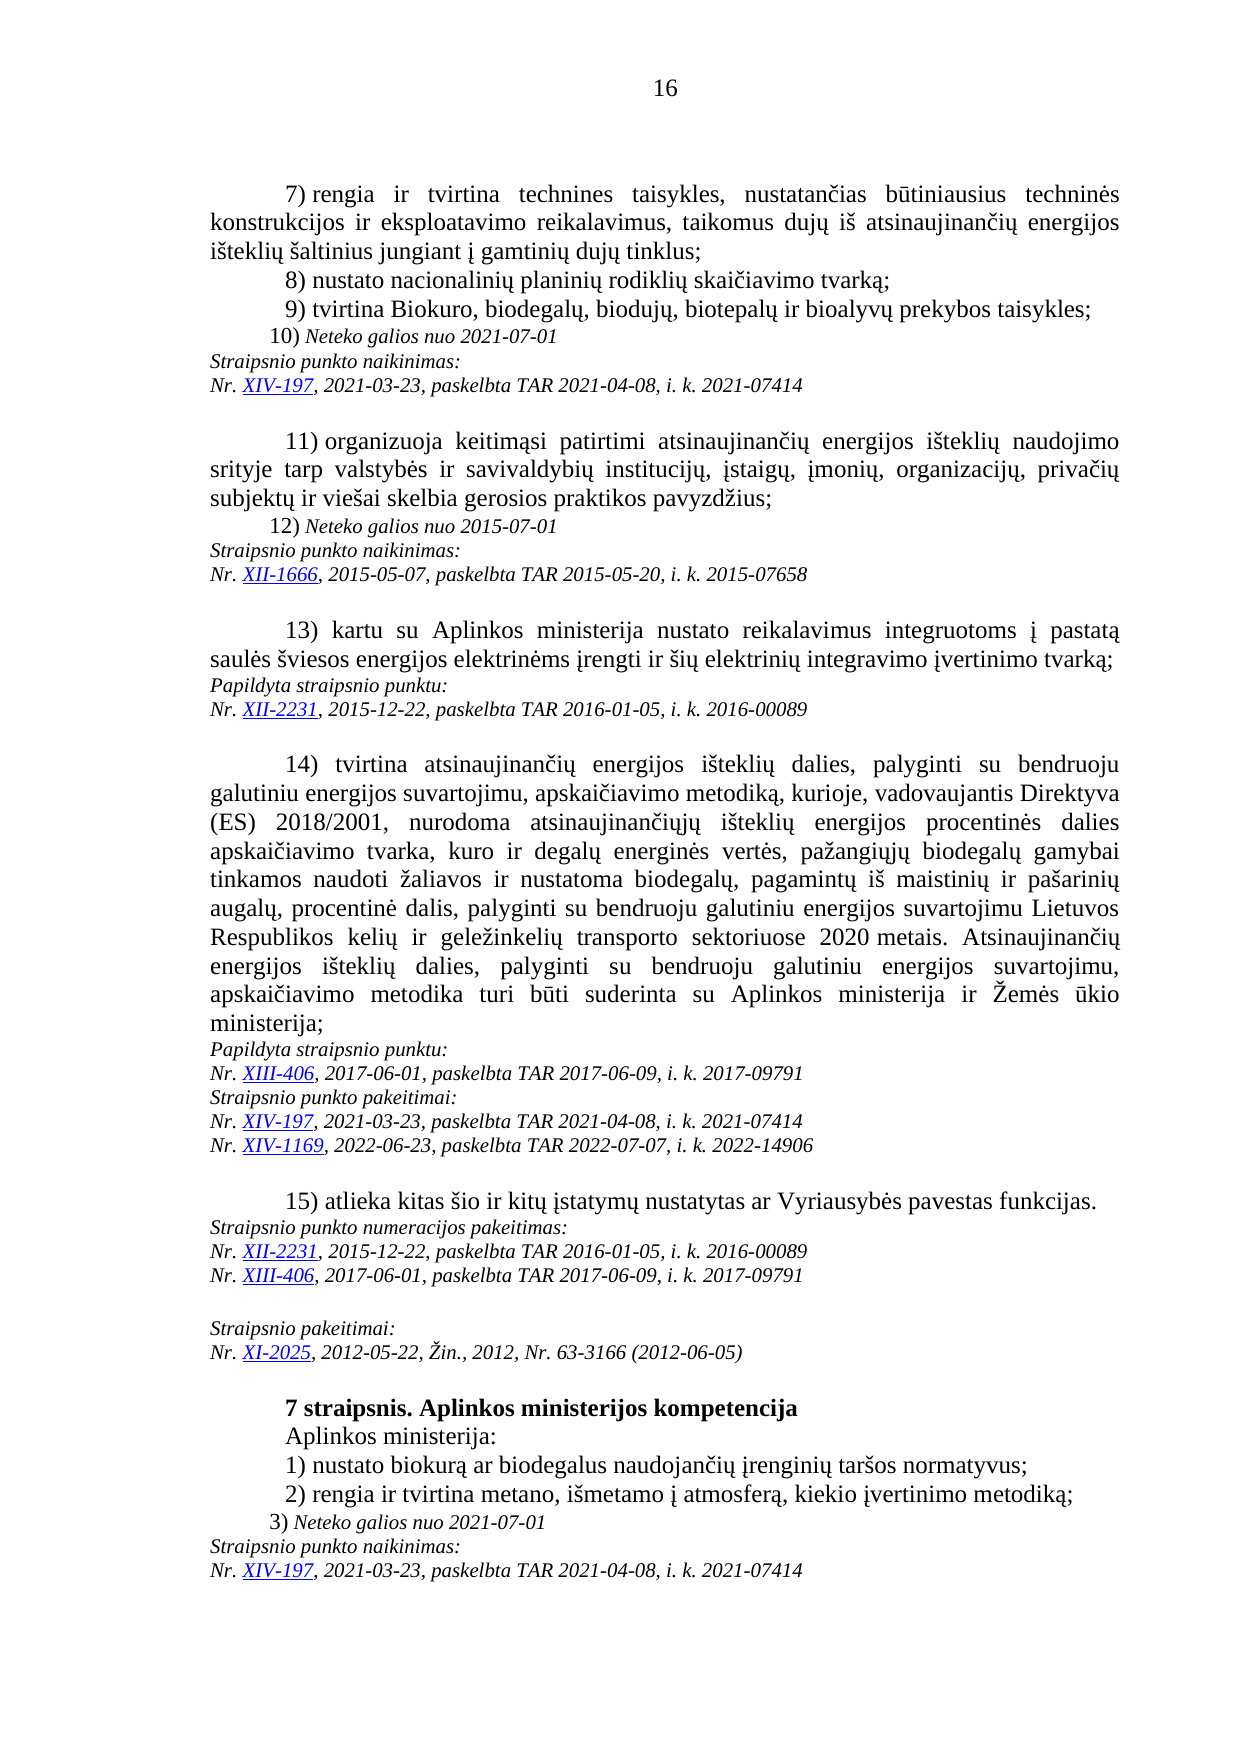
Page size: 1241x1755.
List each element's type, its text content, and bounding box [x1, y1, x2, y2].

text Papildyta straipsnio punktu: [210, 1037, 1120, 1061]
text Nr. XIV-197, 2021-03-23, paskelbta TAR 2021-04-08, i. k. 2021-07414 [210, 1109, 1120, 1133]
text Aplinkos ministerija: [210, 1421, 1120, 1450]
text Straipsnio punkto naikinimas: [210, 538, 1120, 562]
text 14) tvirtina atsinaujinančių energijos išteklių dalies, palyginti su bendruoju galutiniu energijos suvartojimu, apskaičiavimo metodiką, kurioje, vadovaujantis Direktyva (ES) 2018/2001, nurodoma atsinaujinančiųjų išteklių energijos procentinės dalies apskaičiavimo tvarka, kuro ir degalų energinės vertės, pažangiųjų biodegalų gamybai tinkamos naudoti žaliavos ir nustatoma biodegalų, pagamintų iš maistinių ir pašarinių augalų, procentinė dalis, palyginti su bendruoju galutiniu energijos suvartojimu Lietuvos Respublikos kelių ir geležinkelių transporto sektoriuose 2020 metais. Atsinaujinančių energijos išteklių dalies, palyginti su bendruoju galutiniu energijos suvartojimu, apskaičiavimo metodika turi būti suderinta su Aplinkos ministerija ir Žemės ūkio ministerija; [210, 749, 1120, 1037]
text 11) organizuoja keitimąsi patirtimi atsinaujinančių energijos išteklių naudojimo srityje tarp valstybės ir savivaldybių institucijų, įstaigų, įmonių, organizacijų, privačių subjektų ir viešai skelbia gerosios praktikos pavyzdžius; [210, 426, 1120, 512]
text Nr. XIV-1169, 2022-06-23, paskelbta TAR 2022-07-07, i. k. 2022-14906 [210, 1133, 1120, 1157]
text Nr. XII-2231, 2015-12-22, paskelbta TAR 2016-01-05, i. k. 2016-00089 [210, 1239, 1120, 1263]
text Straipsnio punkto pakeitimai: [210, 1085, 1120, 1109]
text 12) Neteko galios nuo 2015-07-01 [210, 512, 1120, 538]
text 2) rengia ir tvirtina metano, išmetamo į atmosferą, kiekio įvertinimo metodiką; [210, 1479, 1120, 1508]
text 10) Neteko galios nuo 2021-07-01 [210, 322, 1120, 349]
text Straipsnio punkto naikinimas: [210, 349, 1120, 373]
text Nr. XII-1666, 2015-05-07, paskelbta TAR 2015-05-20, i. k. 2015-07658 [210, 562, 1120, 586]
text Straipsnio punkto numeracijos pakeitimas: [210, 1215, 1120, 1239]
text 1) nustato biokurą ar biodegalus naudojančių įrenginių taršos normatyvus; [210, 1450, 1120, 1479]
text 8) nustato nacionalinių planinių rodiklių skaičiavimo tvarką; [210, 265, 1120, 294]
text Nr. XI-2025, 2012-05-22, Žin., 2012, Nr. 63-3166 (2012-06-05) [210, 1340, 1120, 1364]
text 9) tvirtina Biokuro, biodegalų, biodujų, biotepalų ir bioalyvų prekybos taisykles; [210, 294, 1120, 322]
text Straipsnio pakeitimai: [210, 1316, 1120, 1340]
text 13) kartu su Aplinkos ministerija nustato reikalavimus integruotoms į pastatą saulės šviesos energijos elektrinėms įrengti ir šių elektrinių integravimo įvertinimo tvarką; [210, 615, 1120, 673]
text 7 straipsnis. Aplinkos ministerijos kompetencija [210, 1393, 1120, 1421]
text Papildyta straipsnio punktu: [210, 673, 1120, 697]
text 3) Neteko galios nuo 2021-07-01 [210, 1508, 1120, 1534]
text 15) atlieka kitas šio ir kitų įstatymų nustatytas ar Vyriausybės pavestas funkcijas. [210, 1186, 1120, 1215]
text Nr. XIII-406, 2017-06-01, paskelbta TAR 2017-06-09, i. k. 2017-09791 [210, 1061, 1120, 1085]
text Straipsnio punkto naikinimas: [210, 1534, 1120, 1558]
text Nr. XIII-406, 2017-06-01, paskelbta TAR 2017-06-09, i. k. 2017-09791 [210, 1263, 1120, 1287]
text 7) rengia ir tvirtina technines taisykles, nustatančias būtiniausius techninės konstrukcijos ir eksploatavimo reikalavimus, taikomus dujų iš atsinaujinančių energijos išteklių šaltinius jungiant į gamtinių dujų tinklus; [210, 179, 1120, 265]
text Nr. XIV-197, 2021-03-23, paskelbta TAR 2021-04-08, i. k. 2021-07414 [210, 373, 1120, 397]
text Nr. XII-2231, 2015-12-22, paskelbta TAR 2016-01-05, i. k. 2016-00089 [210, 697, 1120, 721]
text Nr. XIV-197, 2021-03-23, paskelbta TAR 2021-04-08, i. k. 2021-07414 [210, 1558, 1120, 1582]
